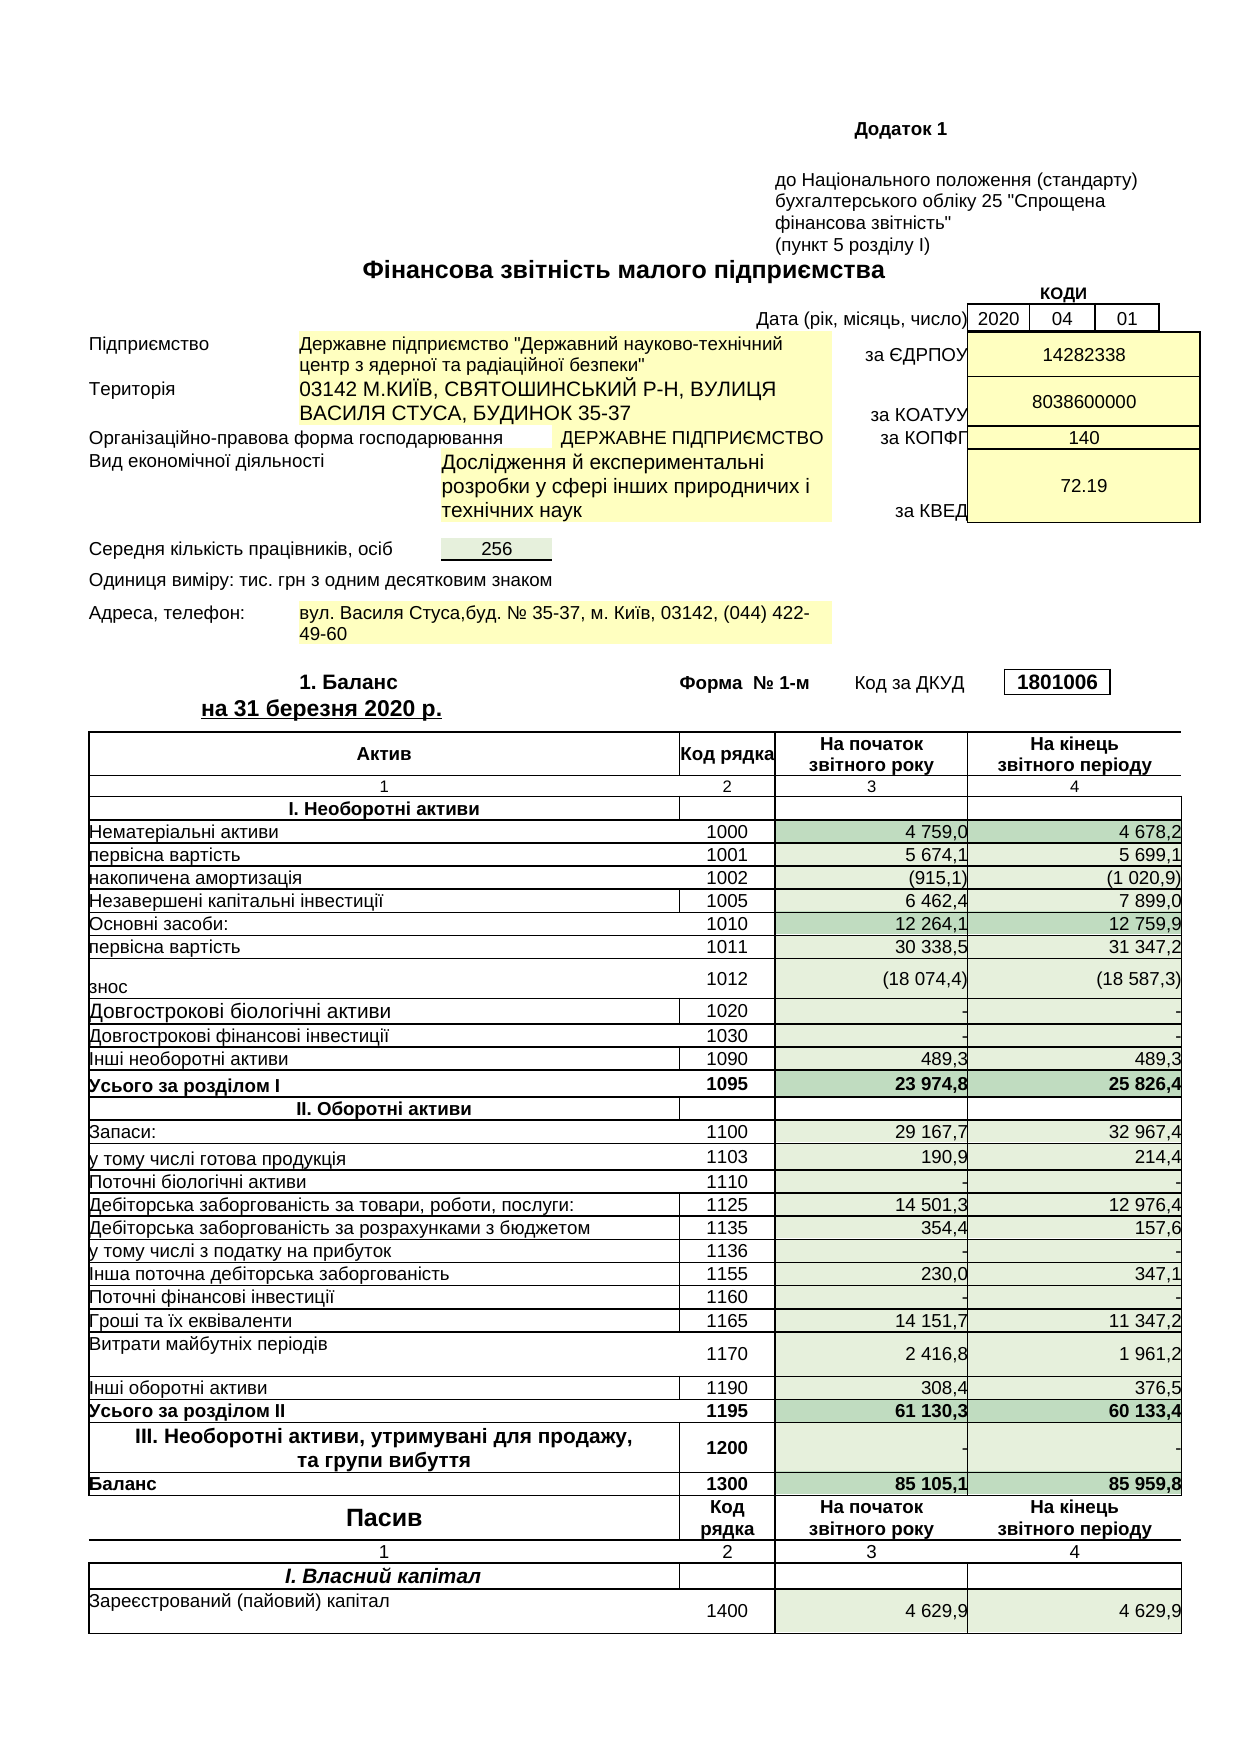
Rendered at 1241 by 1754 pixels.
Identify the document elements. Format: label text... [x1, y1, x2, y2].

table_cell 32 967,4 [968, 1121, 1181, 1142]
table_cell - [968, 999, 1181, 1023]
table_cell [968, 591, 1081, 601]
table_cell [1081, 591, 1200, 601]
table_cell - [968, 1240, 1181, 1262]
table_cell [201, 669, 299, 693]
table_cell [1159, 255, 1240, 284]
table_cell [1182, 796, 1240, 819]
table_cell [1182, 998, 1240, 1023]
table_cell 1136 [680, 1240, 774, 1262]
table_cell 1110 [679, 1171, 774, 1192]
table_cell 25 826,4 [968, 1071, 1181, 1096]
table_cell - [968, 1171, 1181, 1192]
table_header [552, 645, 679, 668]
table_cell [854, 591, 968, 601]
table_cell до Національного положення (стандарту) бухгалтерського обліку 25 "Спрощена фінансова звітність" (пункт 5 розділу I) [775, 161, 1159, 255]
table_cell 72.19 [968, 450, 1199, 522]
table_cell [441, 591, 552, 601]
table_header Додаток 1 [854, 118, 1240, 161]
table_cell 354,4 [776, 1217, 967, 1238]
table_cell [968, 601, 1081, 623]
table_cell [1182, 1119, 1240, 1142]
table_cell [854, 522, 968, 537]
table_cell [1150, 669, 1176, 693]
table_cell [968, 722, 1040, 731]
table_cell [89, 623, 201, 644]
table_cell Незавершені капітальні інвестиції [90, 890, 441, 911]
table_cell [776, 1564, 854, 1588]
table_cell [1182, 1023, 1240, 1046]
table_cell Нематеріальні активи [90, 821, 679, 842]
table_cell Організаційно-правова форма господарювання [89, 425, 552, 448]
table_cell 2 [679, 1541, 774, 1562]
table_cell [1200, 522, 1240, 537]
table_cell - [968, 1423, 1181, 1471]
table_cell [1081, 623, 1200, 644]
table_cell Фінансова звітність малого підприємства [89, 255, 1159, 284]
table_cell [833, 601, 968, 623]
table_header [441, 645, 552, 668]
table_cell 29 167,7 [776, 1121, 967, 1142]
table_cell 12 976,4 [968, 1194, 1181, 1215]
table_cell Поточні біологічні активи [90, 1171, 679, 1192]
table_header [679, 645, 775, 668]
table_header 04 [1030, 305, 1094, 329]
table_header 2020 [968, 305, 1029, 329]
table_cell - [968, 1286, 1181, 1308]
table_cell Пасив [89, 1496, 679, 1539]
table_header [775, 695, 832, 722]
table_cell первiсна вартiсть [90, 936, 679, 958]
table_header [833, 695, 854, 722]
table_cell 7 899,0 [968, 890, 1181, 911]
table_cell 2 [679, 776, 774, 796]
table_cell 3 [776, 1541, 968, 1562]
table_cell Витрати майбутніх періодів [90, 1333, 679, 1376]
table_cell за КОПФГ [833, 425, 967, 448]
table_cell 1005 [680, 890, 774, 911]
table_cell вул. Василя Стуса,буд. № 35-37, м. Київ, 03142, (044) 422-49-60 [299, 601, 832, 644]
table_header [1185, 303, 1238, 329]
table_cell [1182, 1143, 1240, 1169]
table_cell [441, 890, 552, 911]
table_cell [441, 561, 552, 569]
table_cell 14 151,7 [776, 1310, 967, 1331]
table_header [775, 118, 854, 161]
table_cell [968, 559, 1081, 569]
table_cell 14 501,3 [776, 1194, 967, 1215]
table_cell [1200, 601, 1240, 623]
table_cell На кінець звітного періоду [968, 733, 1181, 775]
table_cell 1165 [680, 1310, 774, 1331]
table_cell 1155 [680, 1263, 774, 1285]
table_cell [1182, 1471, 1240, 1494]
table_cell [1040, 722, 1181, 731]
table_cell 4 678,2 [968, 821, 1181, 842]
table_cell [1182, 1285, 1240, 1308]
table_cell Зареєстрований (пайовий) капітал [90, 1590, 679, 1632]
table_cell [201, 722, 854, 731]
table_cell [1182, 1262, 1240, 1285]
table_cell [1182, 842, 1240, 865]
table_header 01 [1096, 305, 1158, 329]
table_cell 85 959,8 [968, 1473, 1181, 1494]
table_header [968, 695, 1040, 722]
table_cell 8038600000 [968, 377, 1199, 425]
table_cell 1000 [679, 821, 774, 842]
table_cell [1181, 775, 1240, 796]
table_header [1201, 331, 1240, 376]
table_cell [1182, 935, 1240, 958]
table_cell 1135 [680, 1217, 774, 1238]
table_cell 1 961,2 [968, 1333, 1181, 1376]
table_cell [552, 522, 679, 537]
table_cell - [776, 1171, 967, 1192]
table_cell [775, 569, 854, 591]
table_cell [854, 559, 968, 569]
table_cell ДЕРЖАВНЕ ПІДПРИЄМСТВО [552, 425, 832, 448]
table_cell 256 [441, 538, 552, 559]
table_cell [854, 538, 968, 559]
table_cell Усього за роздiлом I [90, 1071, 679, 1096]
table_cell Баланс [90, 1473, 679, 1494]
table_cell 190,9 [776, 1144, 967, 1169]
table_cell 214,4 [968, 1144, 1181, 1169]
table_cell [1159, 161, 1240, 255]
table_cell На початок звітного року [776, 1496, 968, 1539]
table_cell 308,4 [776, 1377, 967, 1399]
table_cell [299, 522, 441, 537]
table_cell у тому числі з податку на прибуток [90, 1240, 679, 1262]
table_cell 489,3 [776, 1048, 967, 1069]
table_cell [854, 1564, 967, 1588]
table_cell [1182, 1169, 1240, 1192]
table_cell Інші оборотні активи [90, 1377, 679, 1399]
table_cell [968, 797, 1181, 819]
table_cell у тому числі готова продукція [90, 1144, 679, 1169]
table_cell [1182, 1096, 1240, 1119]
table_cell [552, 284, 679, 303]
table_cell Поточні фінансові інвестиції [90, 1286, 679, 1308]
table_cell Запаси: [90, 1121, 441, 1142]
table_cell [1182, 1239, 1240, 1262]
table_cell Гроші та їх еквіваленти [90, 1310, 679, 1331]
table_cell На кінець звітного періоду [968, 1496, 1181, 1539]
table_cell [854, 569, 968, 591]
table_cell [680, 797, 774, 819]
table_cell [1159, 284, 1240, 303]
table_cell [1200, 623, 1240, 644]
table_cell [1081, 523, 1200, 537]
table_cell [968, 523, 1081, 537]
table_cell [1081, 569, 1200, 591]
table_cell 4 [968, 776, 1181, 796]
table_cell На початок звітного року [776, 733, 967, 775]
table_cell 1002 [679, 867, 774, 888]
table_cell КОДИ [968, 284, 1159, 303]
table_cell 6 462,4 [776, 890, 967, 911]
table_header [1160, 303, 1185, 329]
table_cell [1201, 376, 1240, 425]
table_cell 1100 [679, 1121, 774, 1142]
table_cell [1182, 911, 1240, 934]
table_header Підприємство [89, 331, 299, 376]
table_cell [775, 284, 854, 303]
table_header [775, 645, 854, 668]
table_cell Код рядка [680, 1496, 774, 1539]
table_header [1110, 645, 1149, 668]
table_cell [441, 284, 552, 303]
table_cell Інші необоротні активи [90, 1048, 679, 1069]
table_cell [1081, 559, 1200, 569]
table_cell [680, 1098, 774, 1119]
table_cell [1181, 722, 1240, 731]
table_cell 915 089,52 [1182, 865, 1240, 888]
table_cell Середня кількість працівників, осіб [89, 538, 441, 559]
table_header [89, 118, 201, 161]
table_cell [1182, 1069, 1240, 1096]
table_cell 85 105,1 [776, 1473, 967, 1494]
table_cell - [776, 999, 967, 1023]
table_cell [201, 623, 299, 644]
table_cell 1011 [679, 936, 774, 958]
table_cell [968, 538, 1200, 559]
table_header [968, 645, 1004, 668]
table_cell [1182, 1192, 1240, 1215]
table_cell [89, 559, 201, 569]
table_cell [776, 1098, 967, 1119]
table_header 14282338 [968, 333, 1199, 376]
table_cell [89, 522, 201, 537]
table_cell [201, 522, 299, 537]
table_cell первiсна вартiсть [90, 844, 679, 865]
table_cell [1181, 1539, 1240, 1562]
table_cell І. Необоротні активи [90, 797, 679, 819]
table_cell [1200, 569, 1240, 591]
table_cell 1012 [679, 959, 774, 998]
table_header [854, 645, 968, 668]
table_cell накопичена амортизація [90, 867, 679, 888]
table_cell [775, 591, 854, 601]
table_cell [1201, 425, 1240, 448]
table_cell Дослідження й експериментальні розробки у сфері інших природничих і технічних наук [441, 448, 832, 522]
table_cell 1020 [680, 999, 774, 1023]
table_cell 376,5 [968, 1377, 1181, 1399]
table_cell [775, 538, 854, 559]
table_cell (1 020,9) [968, 867, 1181, 888]
table_cell [1182, 1046, 1240, 1069]
table_cell знос [90, 959, 679, 998]
table_header [679, 695, 775, 722]
table_cell [299, 559, 441, 569]
table_cell 23 974,8 [776, 1071, 967, 1096]
table_cell - [776, 1423, 967, 1471]
table_cell 1030 [679, 1025, 774, 1046]
table_cell [680, 1564, 774, 1588]
table_cell [1182, 1399, 1240, 1422]
table_cell 1095 [679, 1071, 774, 1096]
table_cell 1. Баланс [299, 669, 679, 693]
table_cell [1081, 601, 1200, 623]
table_cell 1170 [679, 1333, 774, 1376]
table_cell [552, 161, 679, 255]
table_cell 30 338,5 [776, 936, 967, 958]
table_header [1181, 695, 1240, 722]
table_header [1005, 645, 1110, 668]
table_cell [968, 1098, 1181, 1119]
table_cell [968, 1564, 1040, 1588]
table_cell [854, 722, 968, 731]
table_cell - [776, 1286, 967, 1308]
table_cell [679, 161, 775, 255]
table_cell [1111, 669, 1149, 693]
table_cell Адреса, телефон: [89, 601, 299, 623]
table_cell (18 074,4) [776, 959, 967, 998]
table_cell Код за ДКУД [854, 669, 1004, 693]
table_cell Інша поточна дебіторська заборгованість [90, 1263, 679, 1285]
table_cell [1182, 1215, 1240, 1238]
table_cell 2 416,8 [776, 1333, 967, 1376]
table_header [201, 118, 775, 161]
table_cell 4 629,9 [776, 1590, 967, 1632]
table_header [89, 695, 201, 722]
table_cell [1040, 1564, 1181, 1588]
table_cell 140 [968, 427, 1199, 448]
table_cell [968, 569, 1081, 591]
table_cell 1125 [680, 1194, 774, 1215]
table_cell 18 074 430,52 [1182, 958, 1240, 998]
table_cell 31 347,2 [968, 936, 1181, 958]
table_cell [89, 161, 201, 255]
table_cell ІІ. Оборотні активи [90, 1098, 679, 1119]
table_cell [1182, 819, 1240, 842]
table_cell 1160 [680, 1286, 774, 1308]
table_cell 5 674,1 [776, 844, 967, 865]
table_cell Одиниця вимiру: тис. грн з одним десятковим знаком [89, 569, 775, 591]
table_cell 4 629,9 [968, 1590, 1181, 1632]
table_header [201, 645, 299, 668]
table_cell 1400 [679, 1590, 774, 1632]
table_cell III. Необоротні активи, утримувані для продажу, та групи вибуття [90, 1423, 679, 1471]
table_header Дата (рік, місяць, число) [89, 303, 967, 329]
table_cell [679, 522, 775, 537]
table_cell 489,3 [968, 1048, 1181, 1069]
table_cell [1182, 1376, 1240, 1399]
table_cell [776, 797, 967, 819]
table_cell Довгострокові біологічні активи [90, 999, 679, 1023]
table_cell 3 [776, 776, 967, 796]
table_header [1150, 645, 1176, 668]
table_cell Довгостроковi фiнансовi інвестиції [90, 1025, 679, 1046]
table_cell [299, 284, 441, 303]
table_cell [1181, 731, 1240, 775]
table_cell [552, 591, 679, 601]
table_cell [679, 284, 775, 303]
table_header за ЄДРПОУ [833, 331, 967, 376]
table_cell [441, 522, 552, 537]
table_cell [968, 623, 1081, 644]
table_cell 03142 М.КИЇВ, СВЯТОШИНСЬКИЙ Р-Н, ВУЛИЦЯ ВАСИЛЯ СТУСА, БУДИНОК 35-37 [299, 376, 832, 425]
table_cell - [776, 1025, 967, 1046]
table_cell 347,1 [968, 1263, 1181, 1285]
table_cell [854, 284, 968, 303]
table_cell 1 [90, 776, 679, 796]
table_cell 1200 [680, 1423, 774, 1471]
table_cell [679, 559, 775, 569]
table_cell (915,1) [776, 867, 967, 888]
table_cell [1181, 1495, 1240, 1539]
table_cell за КВЕД [833, 448, 967, 522]
table_cell 12 759,9 [968, 913, 1181, 934]
table_cell 1090 [680, 1048, 774, 1069]
table_cell 1195 [679, 1400, 774, 1422]
table_cell [1201, 448, 1240, 522]
table_cell 1001 [679, 844, 774, 865]
table_cell I. Власний капітал [90, 1564, 679, 1588]
table_cell [89, 669, 201, 693]
table_cell Код рядка [680, 733, 774, 775]
table_cell [552, 890, 679, 911]
table_header [854, 695, 968, 722]
table_cell [833, 623, 968, 644]
table_cell [1182, 1422, 1240, 1471]
table_cell [89, 284, 201, 303]
table_cell 11 347,2 [968, 1310, 1181, 1331]
table_cell [775, 559, 854, 569]
table_cell 4 [968, 1541, 1181, 1562]
table_cell (18 587,3) [968, 959, 1181, 998]
table_header [552, 695, 679, 722]
table_cell [552, 538, 679, 559]
table_cell 1801006 [1005, 670, 1109, 693]
table_header [1040, 695, 1181, 722]
table_cell [89, 591, 201, 601]
table_cell 60 133,4 [968, 1400, 1181, 1422]
table_cell Вид економічної діяльності [89, 448, 441, 522]
table_cell Усього за роздiлом II [90, 1400, 679, 1422]
table_cell [679, 591, 775, 601]
table_cell [1182, 1308, 1240, 1331]
table_cell - [776, 1240, 967, 1262]
table_cell [679, 538, 775, 559]
table_cell [299, 161, 441, 255]
table_cell [1182, 1331, 1240, 1376]
table_cell за КОАТУУ [833, 376, 967, 425]
table_cell [201, 559, 299, 569]
table_header [299, 645, 441, 668]
table_header [89, 645, 201, 668]
table_cell Дебіторська заборгованість за розрахунками з бюджетом [90, 1217, 679, 1238]
table_cell [441, 1121, 679, 1142]
table_cell 1103 [679, 1144, 774, 1169]
table_cell [201, 591, 299, 601]
table_cell 1010 [679, 913, 774, 934]
table_cell Актив [90, 733, 679, 775]
table_cell [1182, 1562, 1240, 1588]
table_cell [201, 284, 299, 303]
table_cell 1190 [680, 1377, 774, 1399]
table_cell 61 130,3 [776, 1400, 967, 1422]
table_cell Територія [89, 376, 299, 425]
table_cell 1300 [680, 1473, 774, 1494]
table_cell 12 264,1 [776, 913, 967, 934]
table_cell [1182, 1588, 1240, 1632]
table_cell 4 759,0 [776, 821, 967, 842]
table_cell 157,6 [968, 1217, 1181, 1238]
table_cell 1 [89, 1541, 679, 1562]
table_cell [1200, 591, 1240, 601]
table_cell 230,0 [776, 1263, 967, 1285]
table_cell [299, 591, 441, 601]
table_header на 31 березня 2020 р. [201, 695, 552, 722]
table_cell [1182, 888, 1240, 911]
table_header Державне підприємство "Державний науково-технічний центр з ядерної та радіаційної безпеки" [299, 331, 832, 376]
table_cell [89, 722, 201, 731]
table_cell Основні засоби: [90, 913, 679, 934]
table_cell [441, 161, 552, 255]
table_cell Дебіторська заборгованість за товари, роботи, послуги: [90, 1194, 679, 1215]
table_cell Форма № 1-м [679, 669, 854, 693]
table_cell [775, 522, 854, 537]
table_cell [201, 161, 299, 255]
table_cell [552, 559, 679, 569]
table_cell [1200, 538, 1240, 559]
table_cell 5 699,1 [968, 844, 1181, 865]
table_cell - [968, 1025, 1181, 1046]
table_cell [1200, 559, 1240, 569]
